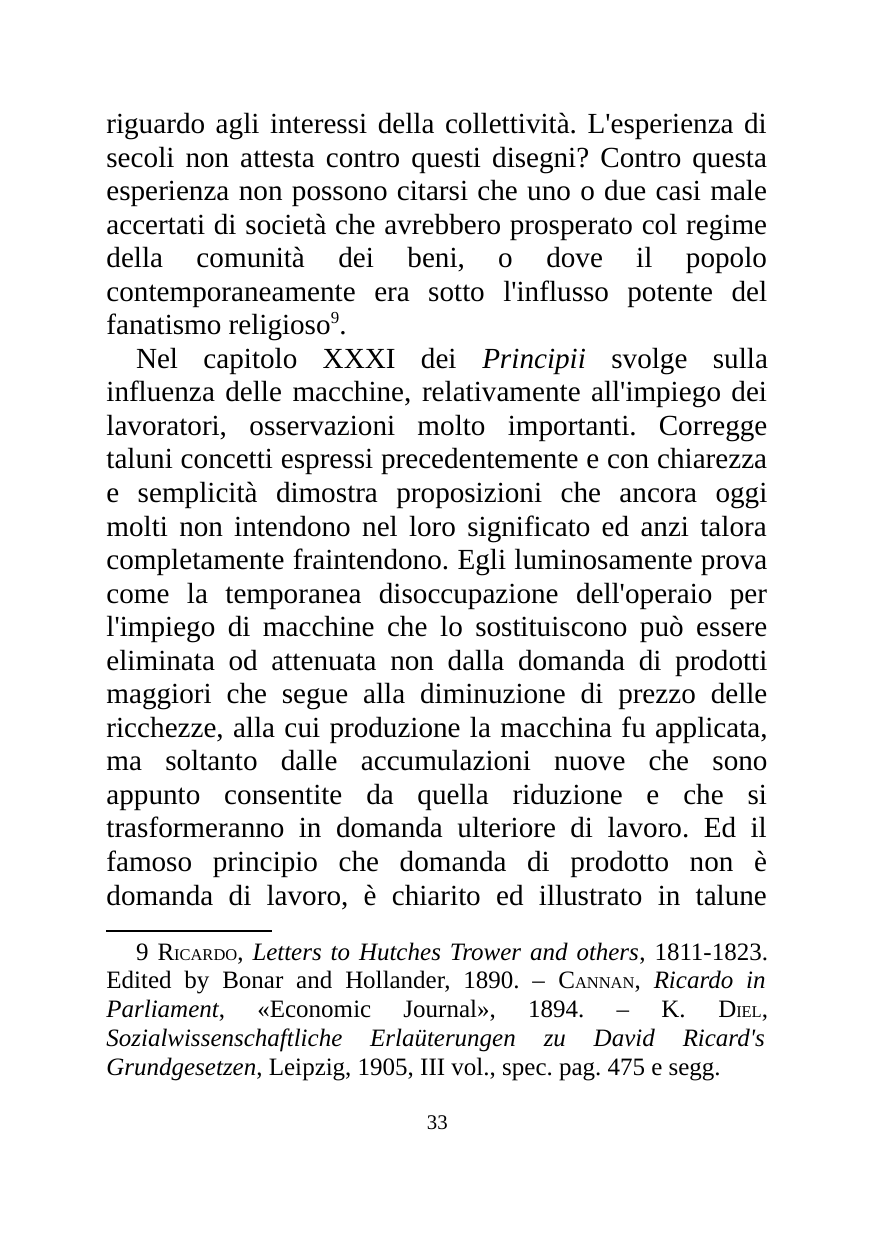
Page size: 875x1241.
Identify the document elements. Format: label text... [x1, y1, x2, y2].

text riguardo agli interessi della collettività. L'esperienza di secoli non attesta contro questi disegni? Contro questa esperienza non possono citarsi che uno o due casi male accertati di società che avrebbero prosperato col regime della comunità dei beni, o dove il popolo contemporaneamente era sotto l'influsso potente del fanatismo religioso. [106, 106, 768, 341]
text Ricardo, Letters to Hutches Trower and others, 1811-1823. Edited by Bonar and Hollander, 1890. – Cannan, Ricardo in Parliament, «Economic Journal», 1894. – K. Diel, Sozialwissenschaftliche Erlaüterungen zu David Ricard's Grundgesetzen, Leipzig, 1905, III vol., spec. pag. 475 e segg. [106, 937, 768, 1080]
text Nel capitolo XXXI dei Principii svolge sulla influenza delle macchine, relativamente all'impiego dei lavoratori, osservazioni molto importanti. Corregge taluni concetti espressi precedentemente e con chiarezza e semplicità dimostra proposizioni che ancora oggi molti non intendono nel loro significato ed anzi talora completamente fraintendono. Egli luminosamente prova come la temporanea disoccupazione dell'operaio per l'impiego di macchine che lo sostituiscono può essere eliminata od attenuata non dalla domanda di prodotti maggiori che segue alla diminuzione di prezzo delle ricchezze, alla cui produzione la macchina fu applicata, ma soltanto dalle accumulazioni nuove che sono appunto consentite da quella riduzione e che si trasformeranno in domanda ulteriore di lavoro. Ed il famoso principio che domanda di prodotto non è domanda di lavoro, è chiarito ed illustrato in talune [106, 341, 768, 911]
